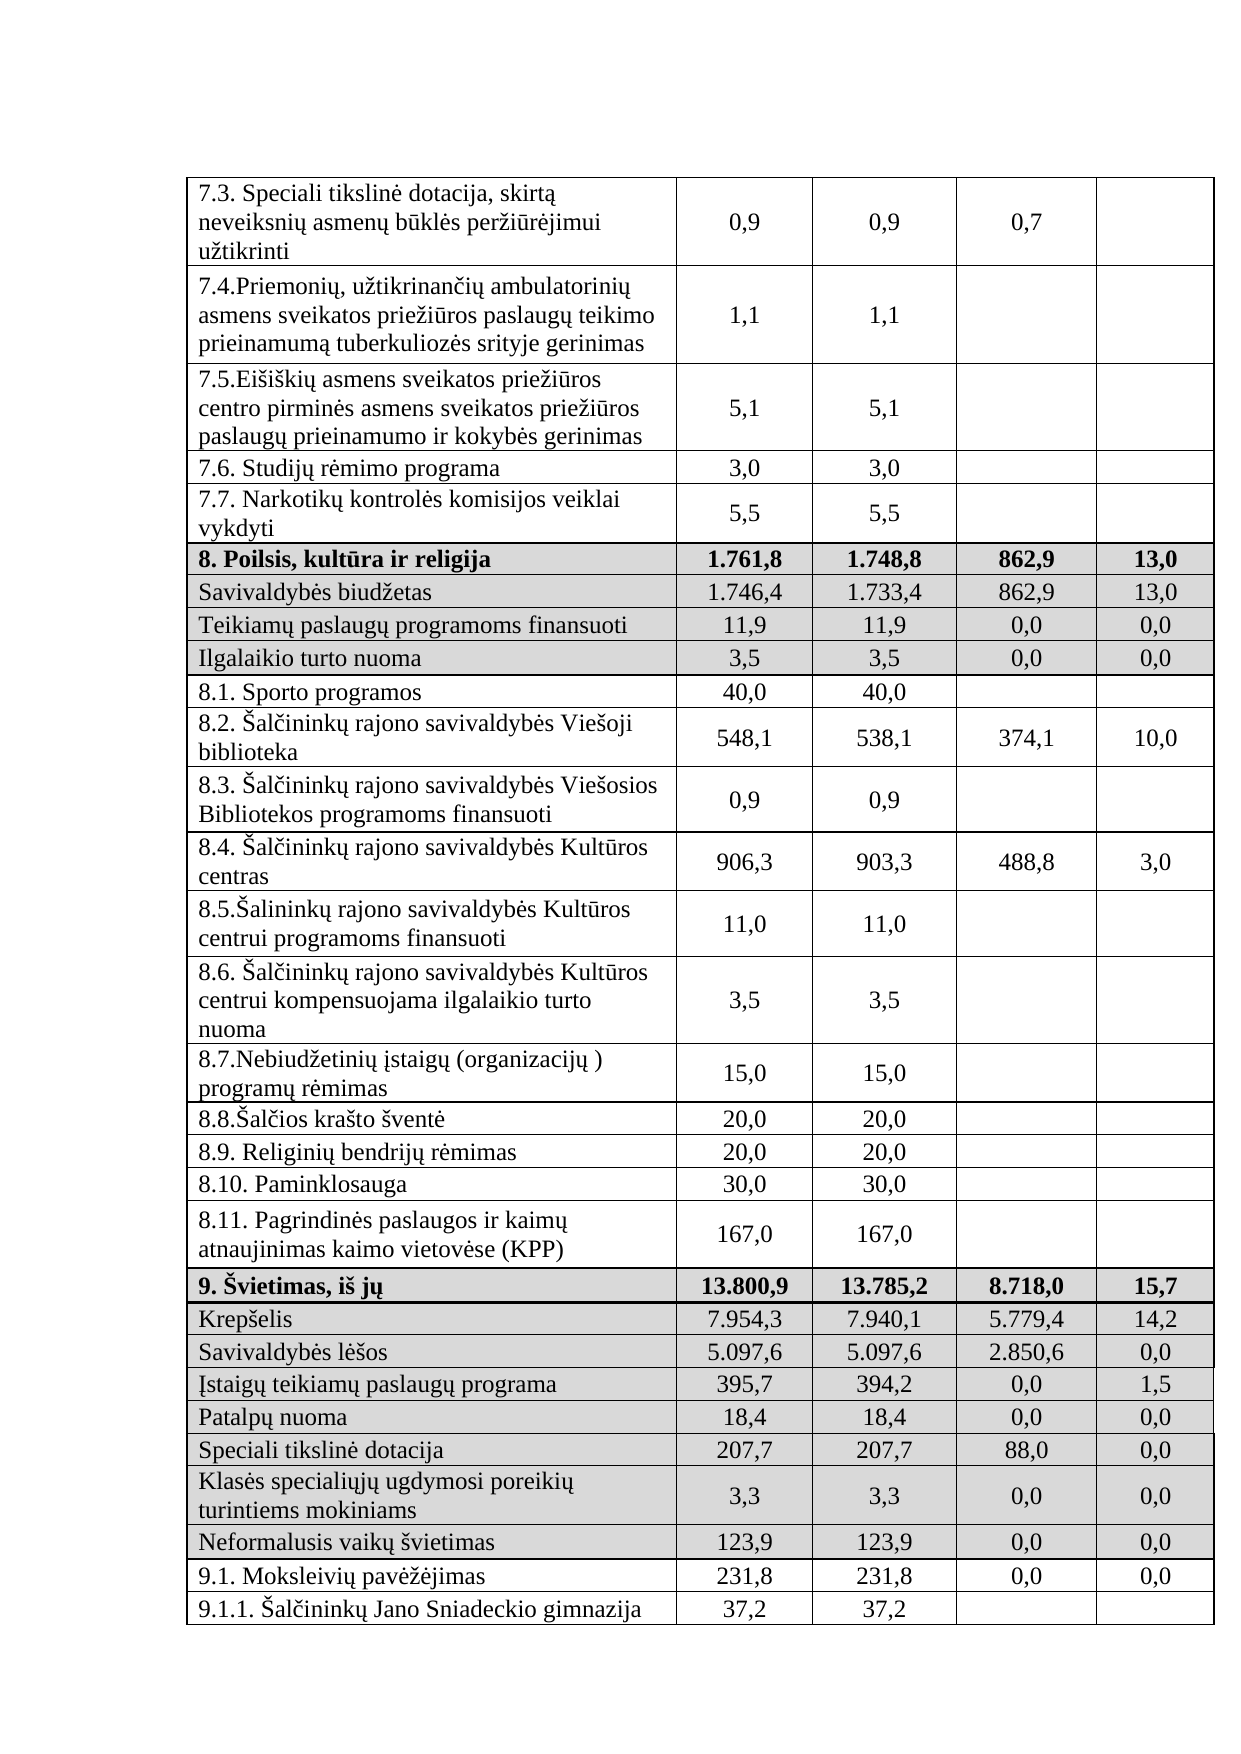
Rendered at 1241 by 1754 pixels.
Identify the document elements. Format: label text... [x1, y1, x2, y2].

table_cell 11,9 [677, 608, 812, 640]
table_cell 394,2 [813, 1368, 956, 1400]
table_cell 15,0 [813, 1044, 956, 1101]
table_cell 8.6. Šalčininkų rajono savivaldybės Kultūros centrui kompensuojama ilgalaikio turto nuoma [188, 957, 676, 1043]
table_cell 3,0 [677, 451, 812, 483]
table_cell 8. Poilsis, kultūra ir religija [188, 544, 676, 574]
table_cell [957, 957, 1096, 1043]
table_cell [1097, 484, 1213, 542]
table_cell 0,9 [677, 178, 812, 264]
table_cell [1097, 1103, 1213, 1134]
table_cell Ilgalaikio turto nuoma [188, 641, 676, 674]
table_cell 7.3. Speciali tikslinė dotacija, skirtą neveiksnių asmenų būklės peržiūrėjimui užtikrinti [188, 178, 676, 264]
table_cell [1097, 1044, 1213, 1101]
table_cell 8.4. Šalčininkų rajono savivaldybės Kultūros centras [188, 833, 676, 890]
table_cell 37,2 [813, 1592, 956, 1624]
table_cell 7.6. Studijų rėmimo programa [188, 451, 676, 483]
table_cell 0,9 [813, 178, 956, 264]
table_cell 10,0 [1097, 708, 1213, 766]
table_cell 20,0 [677, 1135, 812, 1167]
table_cell 0,0 [1097, 1560, 1213, 1591]
table_cell 395,7 [677, 1368, 812, 1400]
table_cell 5.097,6 [813, 1335, 956, 1367]
table_cell 0,9 [813, 767, 956, 831]
table_cell 167,0 [813, 1201, 956, 1267]
table_cell [1097, 451, 1213, 483]
table_cell 30,0 [813, 1168, 956, 1200]
table_cell Įstaigų teikiamų paslaugų programa [188, 1368, 676, 1400]
table_cell [957, 1201, 1096, 1267]
table_cell 0,0 [1097, 1434, 1213, 1465]
table_cell 0,0 [1097, 1401, 1213, 1433]
table_cell 7.4.Priemonių, užtikrinančių ambulatorinių asmens sveikatos priežiūros paslaugų teikimo prieinamumą tuberkuliozės srityje gerinimas [188, 266, 676, 363]
table_cell 30,0 [677, 1168, 812, 1200]
table_cell 18,4 [813, 1401, 956, 1433]
table_cell 8.5.Šalininkų rajono savivaldybės Kultūros centrui programoms finansuoti [188, 891, 676, 956]
table_cell 231,8 [813, 1560, 956, 1591]
table_cell Savivaldybės lėšos [188, 1335, 676, 1367]
table_cell 3,3 [677, 1466, 812, 1524]
table_cell 1.733,4 [813, 575, 956, 607]
table_cell 0,0 [957, 1368, 1096, 1400]
table_cell 0,0 [1097, 641, 1213, 674]
table_cell 0,0 [957, 1560, 1096, 1591]
table_cell 15,7 [1097, 1269, 1213, 1301]
table_cell 123,9 [677, 1525, 812, 1558]
table_cell 9.1.1. Šalčininkų Jano Sniadeckio gimnazija [188, 1592, 676, 1624]
table_cell 548,1 [677, 708, 812, 766]
table_cell [957, 1044, 1096, 1101]
table_cell 1.761,8 [677, 544, 812, 574]
table_cell 123,9 [813, 1525, 956, 1558]
table_cell [957, 1103, 1096, 1134]
table_cell 231,8 [677, 1560, 812, 1591]
table_cell 8.2. Šalčininkų rajono savivaldybės Viešoji biblioteka [188, 708, 676, 766]
table_cell 8.3. Šalčininkų rajono savivaldybės Viešosios Bibliotekos programoms finansuoti [188, 767, 676, 831]
table_cell 13,0 [1097, 544, 1213, 574]
table_cell 14,2 [1097, 1304, 1213, 1334]
table_cell 11,0 [677, 891, 812, 956]
table_cell [1097, 957, 1213, 1043]
table_cell 1,1 [677, 266, 812, 363]
table_cell 40,0 [813, 676, 956, 707]
table_cell 13.800,9 [677, 1269, 812, 1301]
table_cell Speciali tikslinė dotacija [188, 1434, 676, 1465]
table_cell 8.7.Nebiudžetinių įstaigų (organizacijų ) programų rėmimas [188, 1044, 676, 1101]
table_cell 0,0 [957, 1466, 1096, 1524]
table_cell [957, 1135, 1096, 1167]
table_cell [957, 484, 1096, 542]
table_cell 7.954,3 [677, 1304, 812, 1334]
table_cell 538,1 [813, 708, 956, 766]
table_cell 8.1. Sporto programos [188, 676, 676, 707]
table_cell 5.779,4 [957, 1304, 1096, 1334]
table_cell Teikiamų paslaugų programoms finansuoti [188, 608, 676, 640]
table_cell 13.785,2 [813, 1269, 956, 1301]
table_cell 2.850,6 [957, 1335, 1096, 1367]
table_cell 20,0 [677, 1103, 812, 1134]
table_cell 3,5 [813, 641, 956, 674]
table_cell 20,0 [813, 1103, 956, 1134]
table_cell [1097, 266, 1213, 363]
table_cell 3,5 [813, 957, 956, 1043]
table_cell [1097, 178, 1213, 264]
table_cell [1097, 364, 1213, 450]
table_cell 7.7. Narkotikų kontrolės komisijos veiklai vykdyti [188, 484, 676, 542]
table_cell Savivaldybės biudžetas [188, 575, 676, 607]
table_cell 20,0 [813, 1135, 956, 1167]
table_cell 0,0 [1097, 608, 1213, 640]
table_cell 40,0 [677, 676, 812, 707]
table_cell 1,1 [813, 266, 956, 363]
table_cell 8.9. Religinių bendrijų rėmimas [188, 1135, 676, 1167]
table_cell [1097, 891, 1213, 956]
table_cell 862,9 [957, 575, 1096, 607]
table_cell 3,3 [813, 1466, 956, 1524]
table_cell 1,5 [1097, 1368, 1213, 1400]
table_cell 5.097,6 [677, 1335, 812, 1367]
table_cell [1097, 1592, 1213, 1624]
table_cell [1097, 1201, 1213, 1267]
table_cell 8.11. Pagrindinės paslaugos ir kaimų atnaujinimas kaimo vietovėse (KPP) [188, 1201, 676, 1267]
table_cell Patalpų nuoma [188, 1401, 676, 1433]
table_cell 88,0 [957, 1434, 1096, 1465]
table_cell [1097, 676, 1213, 707]
table_cell 0,0 [957, 641, 1096, 674]
table_cell Krepšelis [188, 1304, 676, 1334]
table_cell [1097, 767, 1213, 831]
table_cell 374,1 [957, 708, 1096, 766]
table_cell 1.748,8 [813, 544, 956, 574]
table_cell 0,9 [677, 767, 812, 831]
table_cell 15,0 [677, 1044, 812, 1101]
table_cell 8.8.Šalčios krašto šventė [188, 1103, 676, 1134]
table_cell [957, 364, 1096, 450]
table_cell 3,0 [813, 451, 956, 483]
table_cell 0,0 [957, 1401, 1096, 1433]
table_cell Neformalusis vaikų švietimas [188, 1525, 676, 1558]
table_cell 906,3 [677, 833, 812, 890]
table_cell 5,1 [813, 364, 956, 450]
table_cell 11,0 [813, 891, 956, 956]
table_cell [957, 1168, 1096, 1200]
table_cell 488,8 [957, 833, 1096, 890]
table_cell [1097, 1135, 1213, 1167]
table_cell 167,0 [677, 1201, 812, 1267]
table_cell 0,0 [1097, 1466, 1213, 1524]
table_cell 0,0 [957, 1525, 1096, 1558]
table_cell 207,7 [813, 1434, 956, 1465]
table_cell 0,0 [1097, 1525, 1213, 1558]
table_cell 3,5 [677, 957, 812, 1043]
table_cell 5,5 [677, 484, 812, 542]
table_cell [957, 676, 1096, 707]
table_cell 0,0 [957, 608, 1096, 640]
table_cell 0,7 [957, 178, 1096, 264]
table_cell [957, 451, 1096, 483]
table_cell 13,0 [1097, 575, 1213, 607]
table_cell 207,7 [677, 1434, 812, 1465]
table_cell 9.1. Moksleivių pavėžėjimas [188, 1560, 676, 1591]
table_cell 11,9 [813, 608, 956, 640]
table_cell 1.746,4 [677, 575, 812, 607]
table_cell 8.10. Paminklosauga [188, 1168, 676, 1200]
table_cell 0,0 [1097, 1335, 1213, 1367]
table_cell 862,9 [957, 544, 1096, 574]
table_cell 3,5 [677, 641, 812, 674]
table_cell [957, 1592, 1096, 1624]
table_cell Klasės specialiųjų ugdymosi poreikių turintiems mokiniams [188, 1466, 676, 1524]
table_cell 37,2 [677, 1592, 812, 1624]
table_cell 7.940,1 [813, 1304, 956, 1334]
table_cell [957, 767, 1096, 831]
table_cell 9. Švietimas, iš jų [188, 1269, 676, 1301]
table_cell 5,5 [813, 484, 956, 542]
table_cell [957, 891, 1096, 956]
table_cell 8.718,0 [957, 1269, 1096, 1301]
table_cell [957, 266, 1096, 363]
table_cell 903,3 [813, 833, 956, 890]
table_cell [1097, 1168, 1213, 1200]
table_cell 18,4 [677, 1401, 812, 1433]
table_cell 3,0 [1097, 833, 1213, 890]
table_cell 7.5.Eišiškių asmens sveikatos priežiūros centro pirminės asmens sveikatos priežiūros paslaugų prieinamumo ir kokybės gerinimas [188, 364, 676, 450]
table_cell 5,1 [677, 364, 812, 450]
